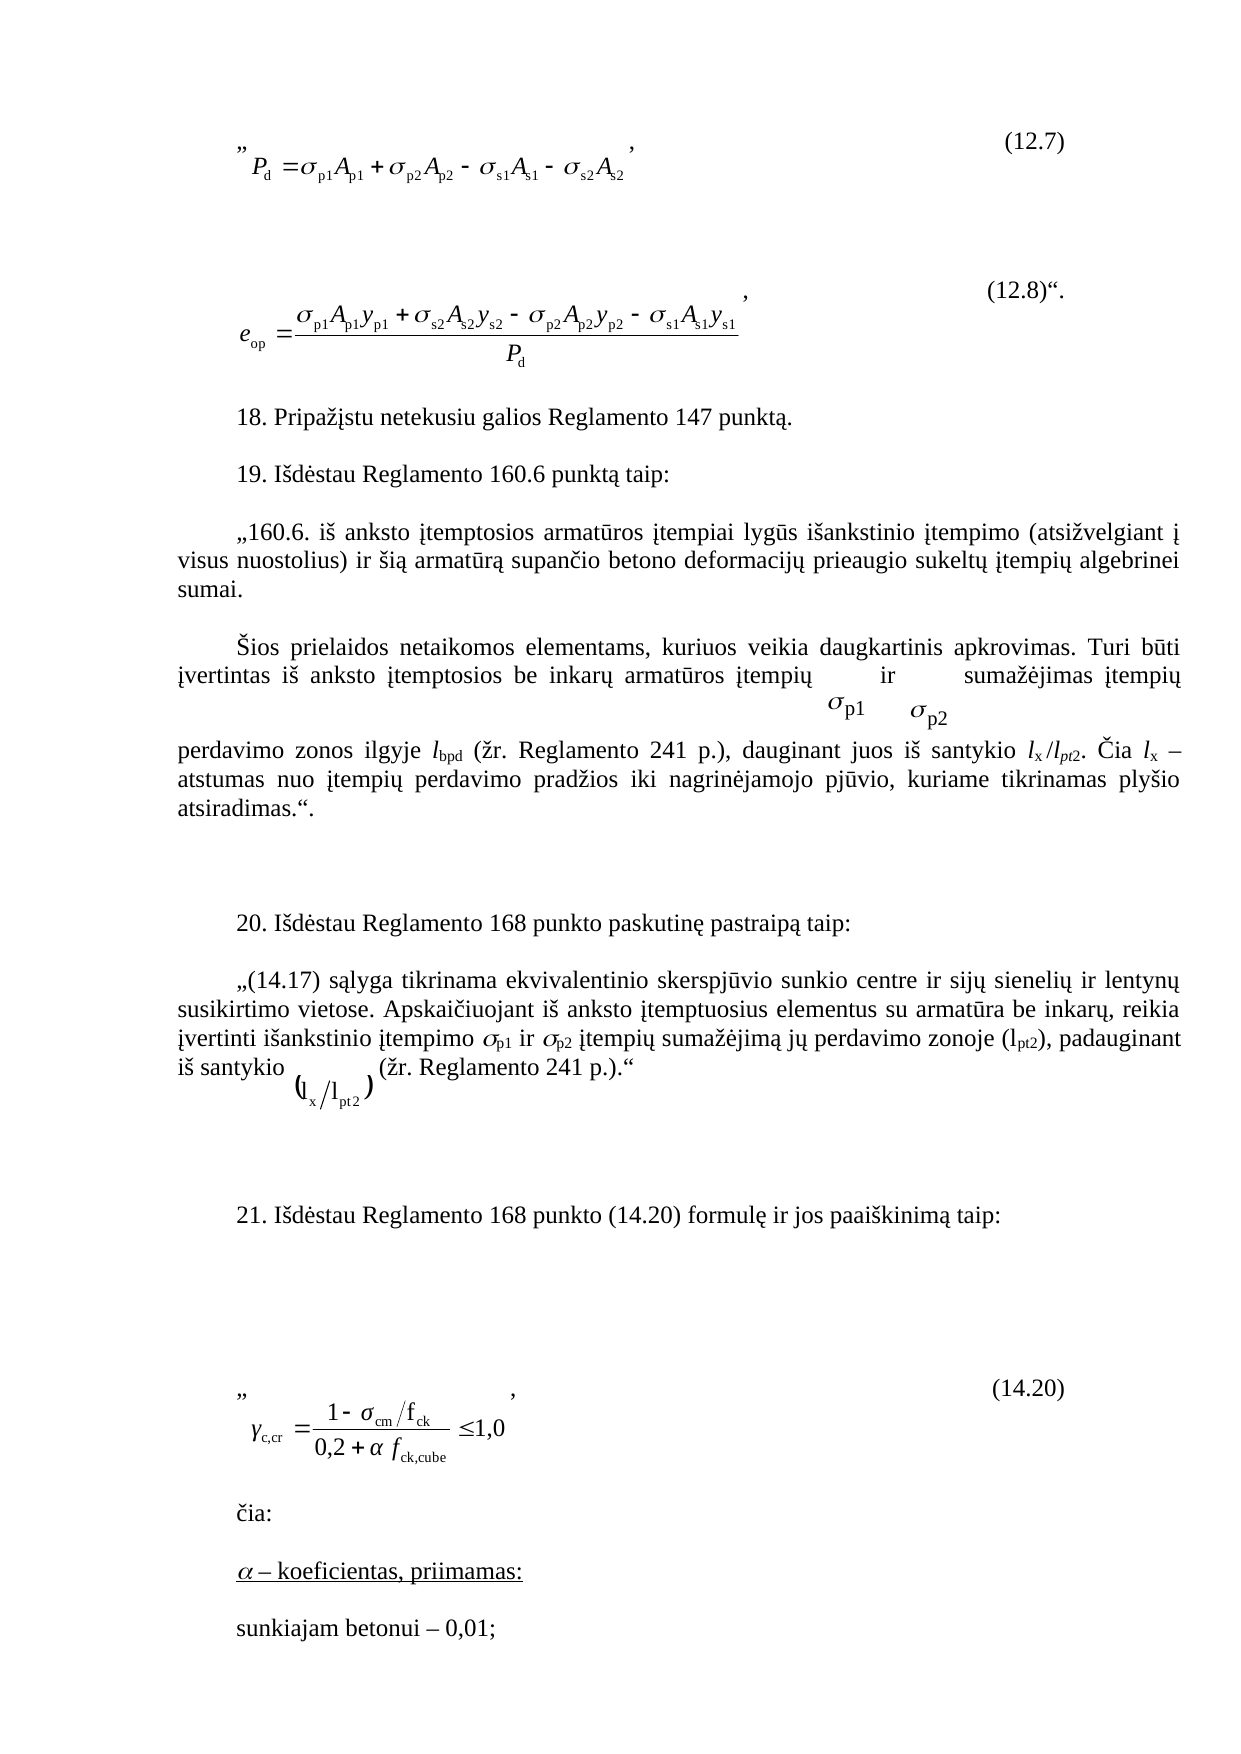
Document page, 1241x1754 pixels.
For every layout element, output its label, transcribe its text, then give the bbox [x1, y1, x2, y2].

text 19. Išdėstau Reglamento 160.6 punktą taip: [177, 459, 1181, 488]
text „(14.17) sąlyga tikrinama ekvivalentinio skerspjūvio sunkio centre ir sijų sienelių ir lentynų susikirtimo vietose. Apskaičiuojant iš anksto įtemptuosius elementus su armatūra be inkarų, reikia įvertinti išankstinio įtempimo p1 ir p2 įtempių sumažėjimą jų perdavimo zonoje (lpt2), padauginant iš santykio (žr. Reglamento 241 p.).“ [177, 966, 1181, 1114]
text 21. Išdėstau Reglamento 168 punkto (14.20) formulę ir jos paaiškinimą taip: [177, 1200, 1181, 1229]
text  – koeficientas, priimamas: [177, 1556, 1181, 1585]
text „160.6. iš anksto įtemptosios armatūros įtempiai lygūs išankstinio įtempimo (atsižvelgiant į visus nuostolius) ir šią armatūrą supančio betono deformacijų prieaugio sukeltų įtempių algebrinei sumai. [177, 517, 1181, 603]
text , (12.8)“. [177, 275, 1181, 373]
text čia: [177, 1498, 1181, 1527]
text „, (14.20) [177, 1373, 1181, 1470]
text „, (12.7) [177, 126, 1181, 188]
text 18. Pripažįstu netekusiu galios Reglamento 147 punktą. [177, 402, 1181, 431]
text 20. Išdėstau Reglamento 168 punkto paskutinę pastraipą taip: [177, 908, 1181, 937]
text sunkiajam betonui – 0,01; [177, 1613, 1181, 1642]
text Šios prielaidos netaikomos elementams, kuriuos veikia daugkartinis apkrovimas. Turi būti įvertintas iš anksto įtemptosios be inkarų armatūros įtempių ir sumažėjimas įtempių perdavimo zonos ilgyje lbpd (žr. Reglamento 241 p.), dauginant juos iš santykio lx /lpt2. Čia lx – atstumas nuo įtempių perdavimo pradžios iki nagrinėjamojo pjūvio, kuriame tikrinamas plyšio atsiradimas.“. [177, 632, 1181, 822]
